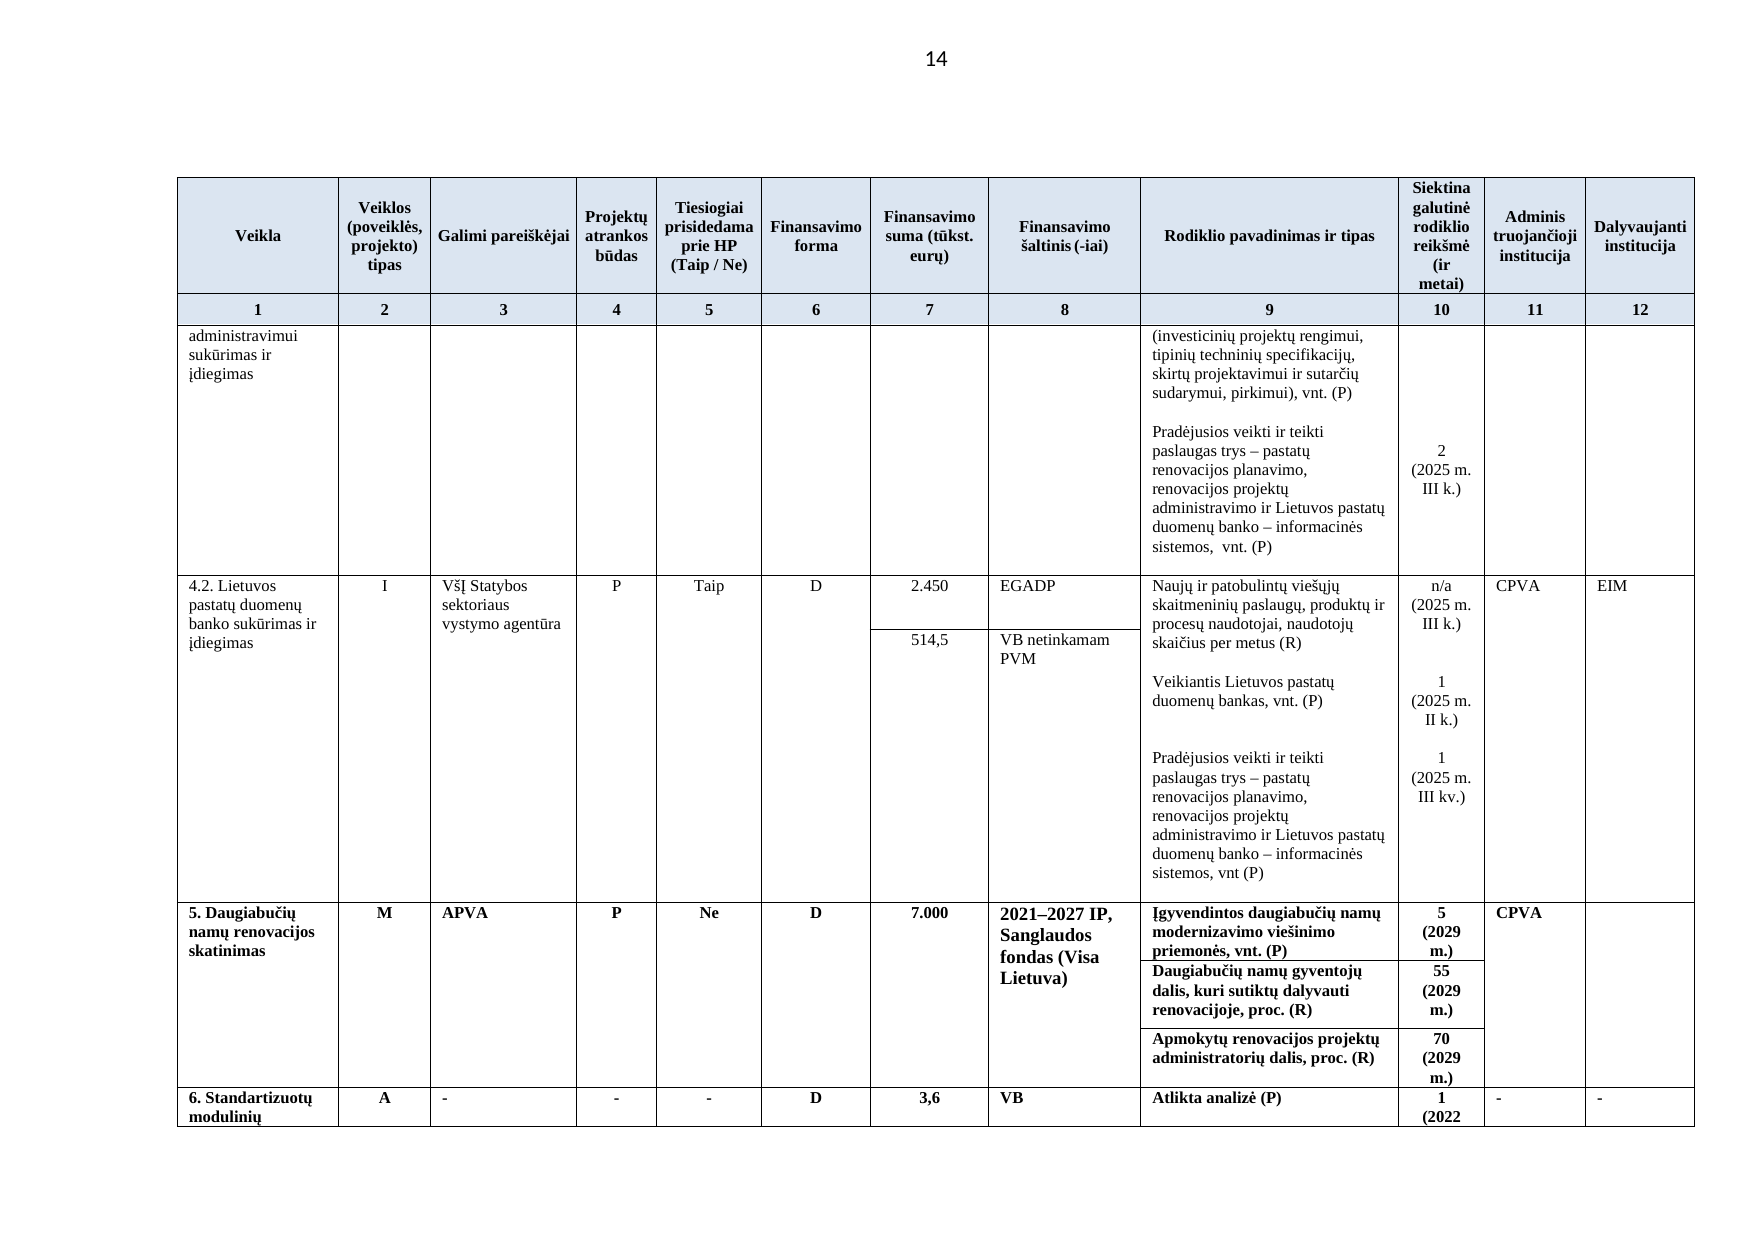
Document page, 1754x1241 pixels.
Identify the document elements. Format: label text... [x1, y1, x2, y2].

table_cell VšĮ Statybos sektoriaus vystymo agentūra [431, 576, 576, 902]
table_cell VB netinkamam PVM [989, 630, 1140, 902]
table_cell 2 (2025 m. III k.) [1399, 326, 1484, 575]
table_cell P [577, 903, 656, 1087]
table_cell - [657, 1088, 761, 1126]
table_cell 70 (2029 m.) [1399, 1029, 1484, 1087]
table_cell 9 [1141, 294, 1398, 324]
table_cell [762, 326, 870, 575]
table_cell 10 [1399, 294, 1484, 324]
table_cell D [762, 1088, 870, 1126]
table_cell EGADP [989, 576, 1140, 629]
table_cell [339, 326, 430, 575]
table_header Projektų atrankos būdas [577, 178, 656, 293]
table_header Finansavimo šaltinis (-iai) [989, 178, 1140, 293]
table_cell D [762, 903, 870, 1087]
table_cell Atlikta analizė (P) [1141, 1088, 1398, 1126]
table_cell 6 [762, 294, 870, 324]
table_cell 514,5 [871, 630, 988, 902]
table_cell 1 [178, 294, 338, 324]
table_cell 5 [657, 294, 761, 324]
table_header Galimi pareiškėjai [431, 178, 576, 293]
table_cell CPVA [1485, 903, 1585, 1087]
table_cell 2.450 [871, 576, 988, 629]
table_cell 8 [989, 294, 1140, 324]
table_cell 7 [871, 294, 988, 324]
table_header Siektina galutinė rodiklio reikšmė (ir metai) [1399, 178, 1484, 293]
table_cell CPVA [1485, 576, 1585, 902]
table_cell 11 [1485, 294, 1585, 324]
table_cell (investicinių projektų rengimui, tipinių techninių specifikacijų, skirtų projektavimui ir sutarčių sudarymui, pirkimui), vnt. (P) Pradėjusios veikti ir teikti paslaugas trys – pastatų renovacijos planavimo, renovacijos projektų administravimo ir Lietuvos pastatų duomenų banko – informacinės sistemos, vnt. (P) [1141, 326, 1398, 575]
table_header Finansavimo forma [762, 178, 870, 293]
table_cell [1586, 903, 1694, 1087]
table_cell 5 (2029 m.) [1399, 903, 1484, 960]
table_cell [1586, 326, 1694, 575]
table_cell [989, 326, 1140, 575]
table_cell [577, 326, 656, 575]
table_cell D [762, 576, 870, 902]
table_cell - [1485, 1088, 1585, 1126]
table_cell administravimui sukūrimas ir įdiegimas [178, 326, 338, 575]
table_cell 4 [577, 294, 656, 324]
table_cell [871, 326, 988, 575]
table_cell VB [989, 1088, 1140, 1126]
table_cell - [1586, 1088, 1694, 1126]
table_cell A [339, 1088, 430, 1126]
table_cell P [577, 576, 656, 902]
table_header Veiklos (poveiklės, projekto) tipas [339, 178, 430, 293]
table_header Rodiklio pavadinimas ir tipas [1141, 178, 1398, 293]
table_cell Naujų ir patobulintų viešųjų skaitmeninių paslaugų, produktų ir procesų naudotojai, naudotojų skaičius per metus (R) Veikiantis Lietuvos pastatų duomenų bankas, vnt. (P) Pradėjusios veikti ir teikti paslaugas trys – pastatų renovacijos planavimo, renovacijos projektų administravimo ir Lietuvos pastatų duomenų banko – informacinės sistemos, vnt (P) [1141, 576, 1398, 902]
table_cell 4.2. Lietuvos pastatų duomenų banko sukūrimas ir įdiegimas [178, 576, 338, 902]
table_cell Daugiabučių namų gyventojų dalis, kuri sutiktų dalyvauti renovacijoje, proc. (R) [1141, 961, 1398, 1028]
table_cell I [339, 576, 430, 902]
table_cell Įgyvendintos daugiabučių namų modernizavimo viešinimo priemonės, vnt. (P) [1141, 903, 1398, 960]
table_header Veikla [178, 178, 338, 293]
table_cell [657, 326, 761, 575]
table_cell 2021–2027 IP, Sanglaudos fondas (Visa Lietuva) [989, 903, 1140, 1087]
table_header Tiesiogiai prisidedama prie HP (Taip / Ne) [657, 178, 761, 293]
table_cell 55 (2029 m.) [1399, 961, 1484, 1028]
table_cell 5. Daugiabučių namų renovacijos skatinimas [178, 903, 338, 1087]
table_cell 3 [431, 294, 576, 324]
table_cell 3,6 [871, 1088, 988, 1126]
table_header Finansavimo suma (tūkst. eurų) [871, 178, 988, 293]
table_cell 2 [339, 294, 430, 324]
table_cell [1485, 326, 1585, 575]
table_cell 12 [1586, 294, 1694, 324]
table_header Dalyvaujanti institucija [1586, 178, 1694, 293]
table_cell 1 (2022 [1399, 1088, 1484, 1126]
table_cell Taip [657, 576, 761, 902]
table_cell Ne [657, 903, 761, 1087]
table_cell 7.000 [871, 903, 988, 1087]
table_cell - [431, 1088, 576, 1126]
table_cell Apmokytų renovacijos projektų administratorių dalis, proc. (R) [1141, 1029, 1398, 1087]
table_cell n/a (2025 m. III k.) 1 (2025 m. II k.) 1 (2025 m. III kv.) [1399, 576, 1484, 902]
table_cell M [339, 903, 430, 1087]
table_header Adminis truojančioji institucija [1485, 178, 1585, 293]
table_cell [431, 326, 576, 575]
table_cell EIM [1586, 576, 1694, 902]
table_cell 6. Standartizuotų modulinių [178, 1088, 338, 1126]
table_cell APVA [431, 903, 576, 1087]
table_cell - [577, 1088, 656, 1126]
